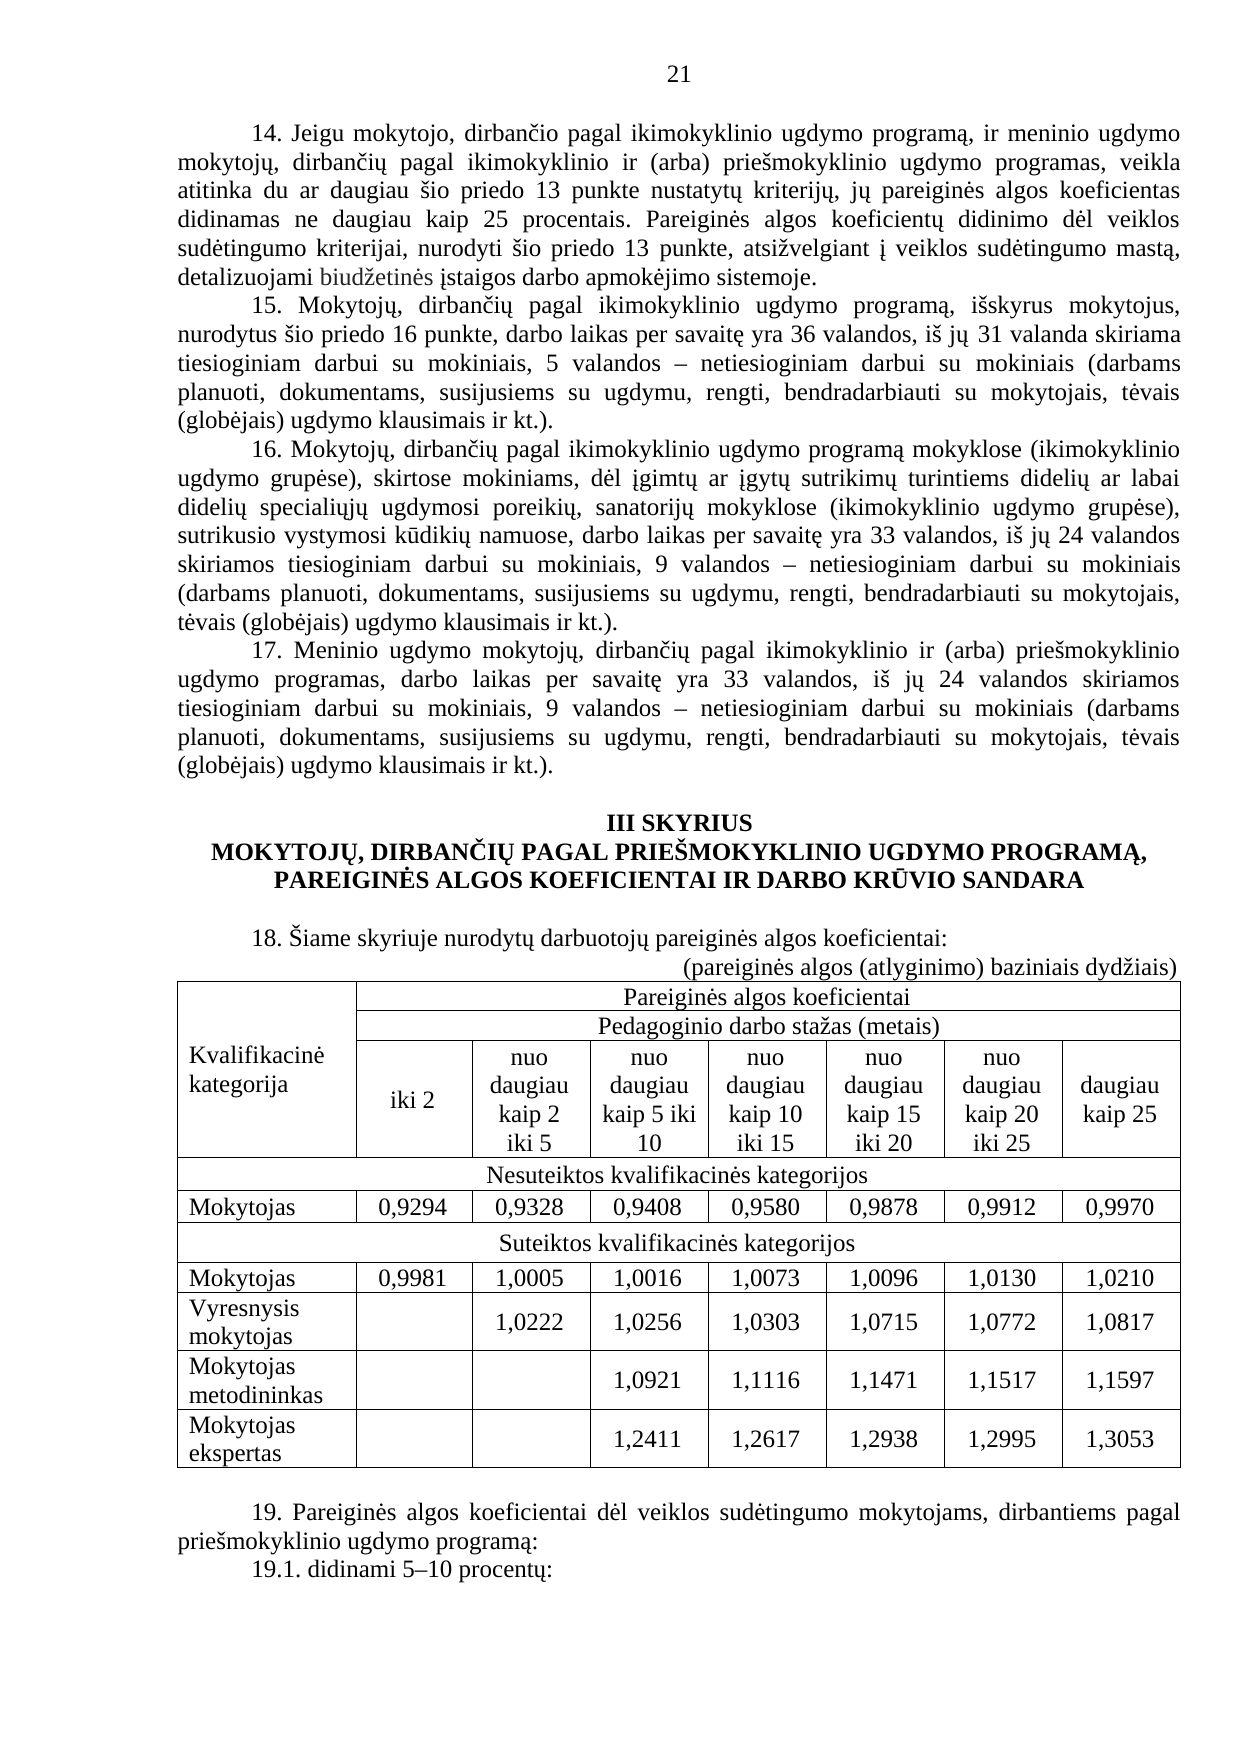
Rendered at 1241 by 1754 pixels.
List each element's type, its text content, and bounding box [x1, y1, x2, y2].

table_cell 1,0817 [1063, 1293, 1180, 1350]
table_cell nuo daugiau kaip 20 iki 25 [945, 1041, 1062, 1157]
table_cell 1,0921 [591, 1351, 708, 1409]
table_cell 0,9981 [357, 1263, 472, 1292]
table_cell 0,9328 [473, 1191, 590, 1222]
table_cell 1,2617 [709, 1410, 826, 1467]
table_cell Nesuteiktos kvalifikacinės kategorijos [178, 1158, 1180, 1190]
table_cell nuo daugiau kaip 15 iki 20 [827, 1041, 944, 1157]
text MOKYTOJŲ, DIRBANČIŲ PAGAL PRIEŠMOKYKLINIO UGDYMO PROGRAMĄ, PAREIGINĖS ALGOS KOEFICIENTAI IR DARBO KRŪVIO SANDARA [177, 837, 1181, 894]
table_cell 1,2938 [827, 1410, 944, 1467]
table_cell 1,1517 [945, 1351, 1062, 1409]
table_cell [357, 1351, 472, 1409]
text 14. Jeigu mokytojo, dirbančio pagal ikimokyklinio ugdymo programą, ir meninio ugdymo mokytojų, dirbančių pagal ikimokyklinio ir (arba) priešmokyklinio ugdymo programas, veikla atitinka du ar daugiau šio priedo 13 punkte nustatytų kriterijų, jų pareiginės algos koeficientas didinamas ne daugiau kaip 25 procentais. Pareiginės algos koeficientų didinimo dėl veiklos sudėtingumo kriterijai, nurodyti šio priedo 13 punkte, atsižvelgiant į veiklos sudėtingumo mastą, detalizuojami biudžetinės įstaigos darbo apmokėjimo sistemoje. [177, 118, 1181, 291]
table_cell 1,0772 [945, 1293, 1062, 1350]
table_cell 1,0016 [591, 1263, 708, 1292]
text III SKYRIUS [177, 808, 1181, 837]
table_cell Mokytojas metodininkas [178, 1351, 356, 1409]
table_cell 1,1471 [827, 1351, 944, 1409]
table_header Pareiginės algos koeficientai [357, 982, 1180, 1010]
table_cell 1,0715 [827, 1293, 944, 1350]
table_cell 1,0303 [709, 1293, 826, 1350]
table_cell 1,3053 [1063, 1410, 1180, 1467]
table_cell 1,1116 [709, 1351, 826, 1409]
table_cell Vyresnysis mokytojas [178, 1293, 356, 1350]
table_cell 1,2995 [945, 1410, 1062, 1467]
text 19.1. didinami 5–10 procentų: [177, 1554, 1181, 1583]
table_cell 0,9970 [1063, 1191, 1180, 1222]
text 18. Šiame skyriuje nurodytų darbuotojų pareiginės algos koeficientai: [177, 923, 1181, 952]
table_cell nuo daugiau kaip 10 iki 15 [709, 1041, 826, 1157]
table_cell 0,9912 [945, 1191, 1062, 1222]
table_cell 1,0222 [473, 1293, 590, 1350]
table_cell 1,0096 [827, 1263, 944, 1292]
table_cell nuo daugiau kaip 5 iki 10 [591, 1041, 708, 1157]
table_cell 1,2411 [591, 1410, 708, 1467]
table_cell Suteiktos kvalifikacinės kategorijos [178, 1223, 1180, 1262]
table_cell [473, 1410, 590, 1467]
table_cell 1,0130 [945, 1263, 1062, 1292]
table_cell [357, 1293, 472, 1350]
table_cell 1,0256 [591, 1293, 708, 1350]
text 19. Pareiginės algos koeficientai dėl veiklos sudėtingumo mokytojams, dirbantiems pagal priešmokyklinio ugdymo programą: [177, 1497, 1181, 1554]
text (pareiginės algos (atlyginimo) baziniais dydžiais) [177, 952, 1177, 981]
table_cell [473, 1351, 590, 1409]
table_cell Pedagoginio darbo stažas (metais) [357, 1011, 1180, 1040]
table_cell Mokytojas [178, 1263, 356, 1292]
table_cell Mokytojas ekspertas [178, 1410, 356, 1467]
text 15. Mokytojų, dirbančių pagal ikimokyklinio ugdymo programą, išskyrus mokytojus, nurodytus šio priedo 16 punkte, darbo laikas per savaitę yra 36 valandos, iš jų 31 valanda skiriama tiesioginiam darbui su mokiniais, 5 valandos – netiesioginiam darbui su mokiniais (darbams planuoti, dokumentams, susijusiems su ugdymu, rengti, bendradarbiauti su mokytojais, tėvais (globėjais) ugdymo klausimais ir kt.). [177, 291, 1181, 434]
text 16. Mokytojų, dirbančių pagal ikimokyklinio ugdymo programą mokyklose (ikimokyklinio ugdymo grupėse), skirtose mokiniams, dėl įgimtų ar įgytų sutrikimų turintiems didelių ar labai didelių specialiųjų ugdymosi poreikių, sanatorijų mokyklose (ikimokyklinio ugdymo grupėse), sutrikusio vystymosi kūdikių namuose, darbo laikas per savaitę yra 33 valandos, iš jų 24 valandos skiriamos tiesioginiam darbui su mokiniais, 9 valandos – netiesioginiam darbui su mokiniais (darbams planuoti, dokumentams, susijusiems su ugdymu, rengti, bendradarbiauti su mokytojais, tėvais (globėjais) ugdymo klausimais ir kt.). [177, 434, 1181, 636]
table_cell nuo daugiau kaip 2 iki 5 [473, 1041, 590, 1157]
table_cell Mokytojas [178, 1191, 356, 1222]
table_cell 0,9580 [709, 1191, 826, 1222]
table_cell 0,9294 [357, 1191, 472, 1222]
table_cell daugiau kaip 25 [1063, 1041, 1180, 1157]
table_cell 1,0073 [709, 1263, 826, 1292]
table_cell 1,0210 [1063, 1263, 1180, 1292]
table_cell 1,0005 [473, 1263, 590, 1292]
table_cell 0,9408 [591, 1191, 708, 1222]
table_cell [357, 1410, 472, 1467]
table_cell 1,1597 [1063, 1351, 1180, 1409]
table_header Kvalifikacinė kategorija [178, 982, 356, 1157]
text 17. Meninio ugdymo mokytojų, dirbančių pagal ikimokyklinio ir (arba) priešmokyklinio ugdymo programas, darbo laikas per savaitę yra 33 valandos, iš jų 24 valandos skiriamos tiesioginiam darbui su mokiniais, 9 valandos – netiesioginiam darbui su mokiniais (darbams planuoti, dokumentams, susijusiems su ugdymu, rengti, bendradarbiauti su mokytojais, tėvais (globėjais) ugdymo klausimais ir kt.). [177, 636, 1181, 779]
table_cell 0,9878 [827, 1191, 944, 1222]
table_cell iki 2 [357, 1041, 472, 1157]
